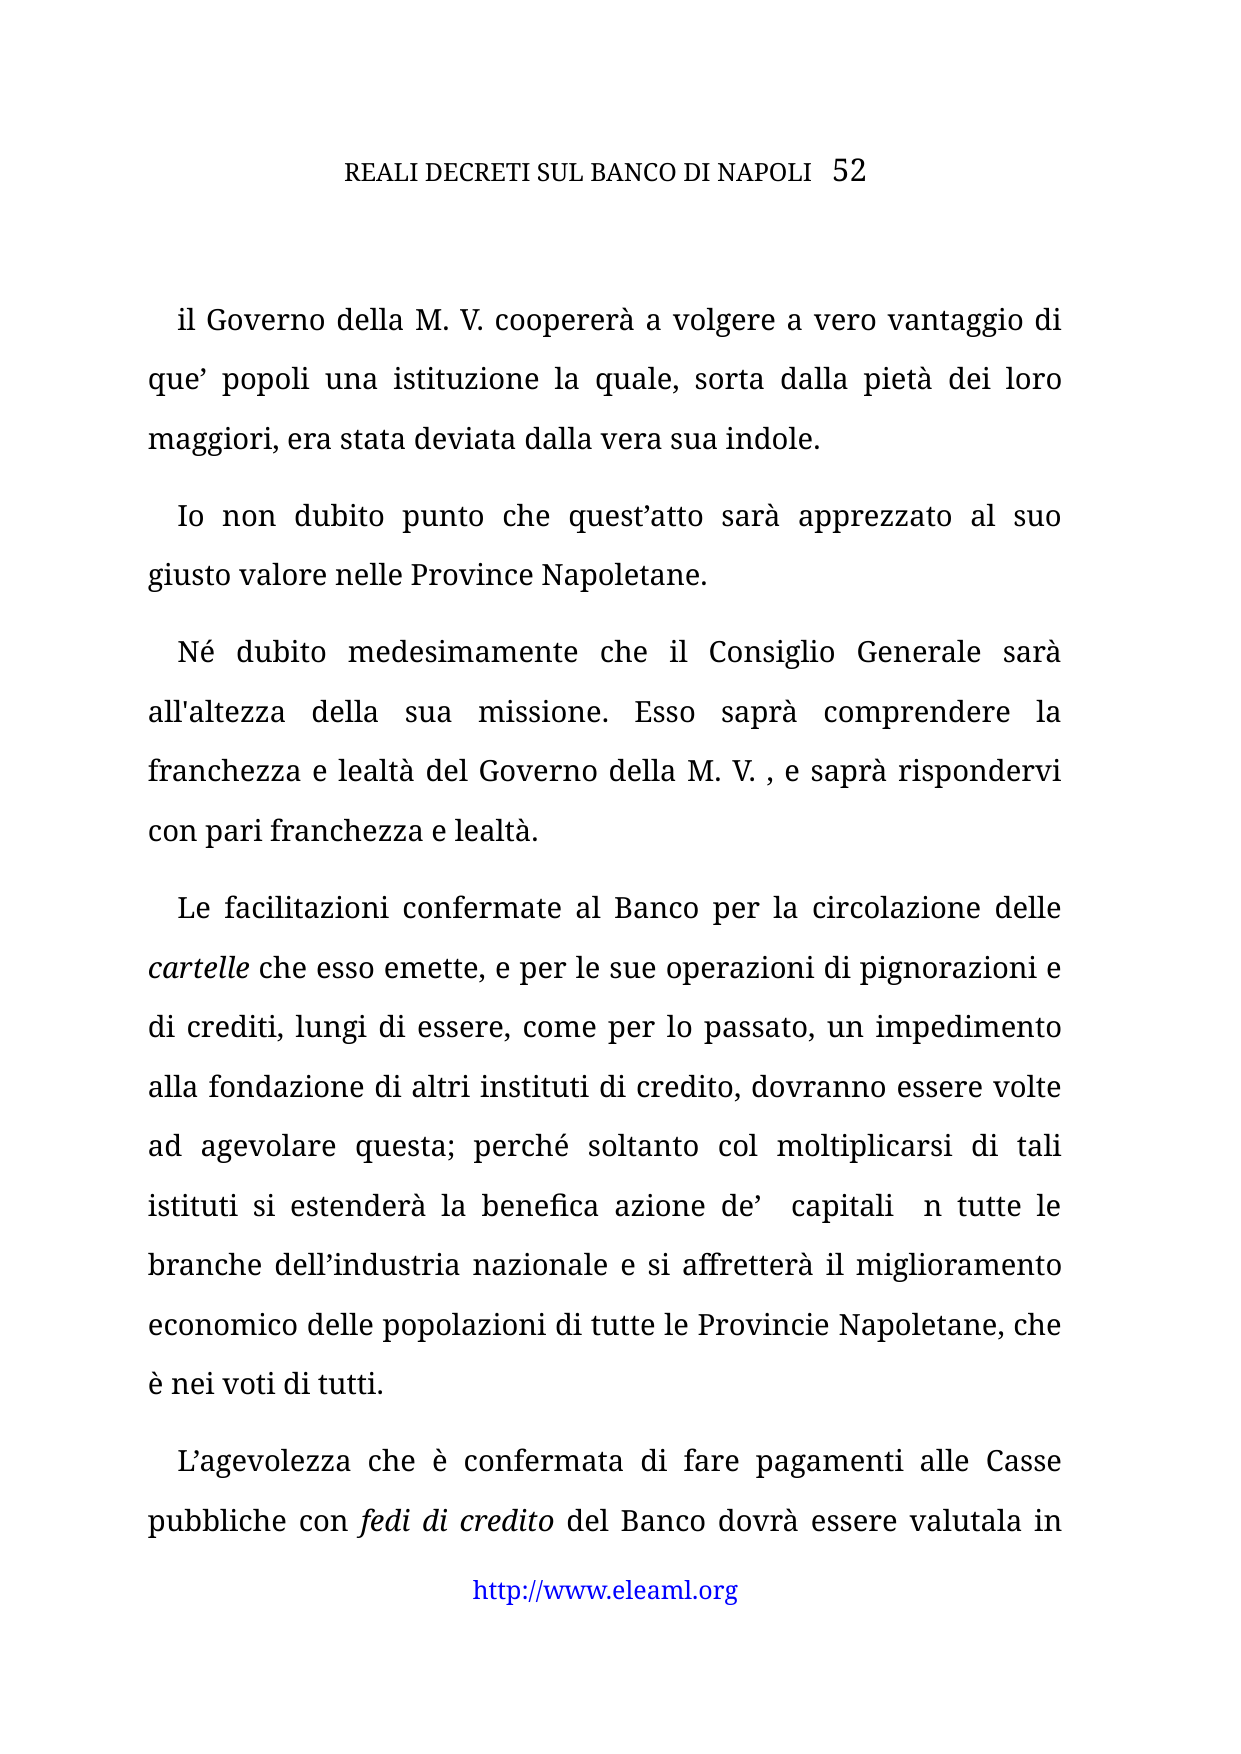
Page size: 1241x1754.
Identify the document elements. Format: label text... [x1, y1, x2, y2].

text Né dubito medesimamente che il Consiglio Generale sarà all'altezza della sua missione. Esso saprà comprendere la franchezza e lealtà del Governo della M. V. , e saprà rispondervi con pari franchezza e lealtà. [148, 632, 1063, 850]
text L’agevolezza che è confermata di fare pagamenti alle Casse pubbliche con fedi di credito del Banco dovrà essere valutala in [148, 1440, 1063, 1539]
text Io non dubito punto che quest’atto sarà apprezzato al suo giusto valore nelle Province Napoletane. [148, 495, 1063, 594]
text il Governo della M. V. coopererà a volgere a vero vantaggio di que’ popoli una istituzione la quale, sorta dalla pietà dei loro maggiori, era stata deviata dalla vera sua indole. [148, 299, 1063, 458]
text Le facilitazioni confermate al Banco per la circolazione delle cartelle che esso emette, e per le sue operazioni di pignorazioni e di crediti, lungi di essere, come per lo passato, un impedimento alla fondazione di altri instituti di credito, dovranno essere volte ad agevolare questa; perché soltanto col moltiplicarsi di tali istituti si estenderà la benefica azione de’ capitali n tutte le branche dell’industria nazionale e si affretterà il miglioramento economico delle popolazioni di tutte le Provincie Napoletane, che è nei voti di tutti. [148, 887, 1063, 1403]
